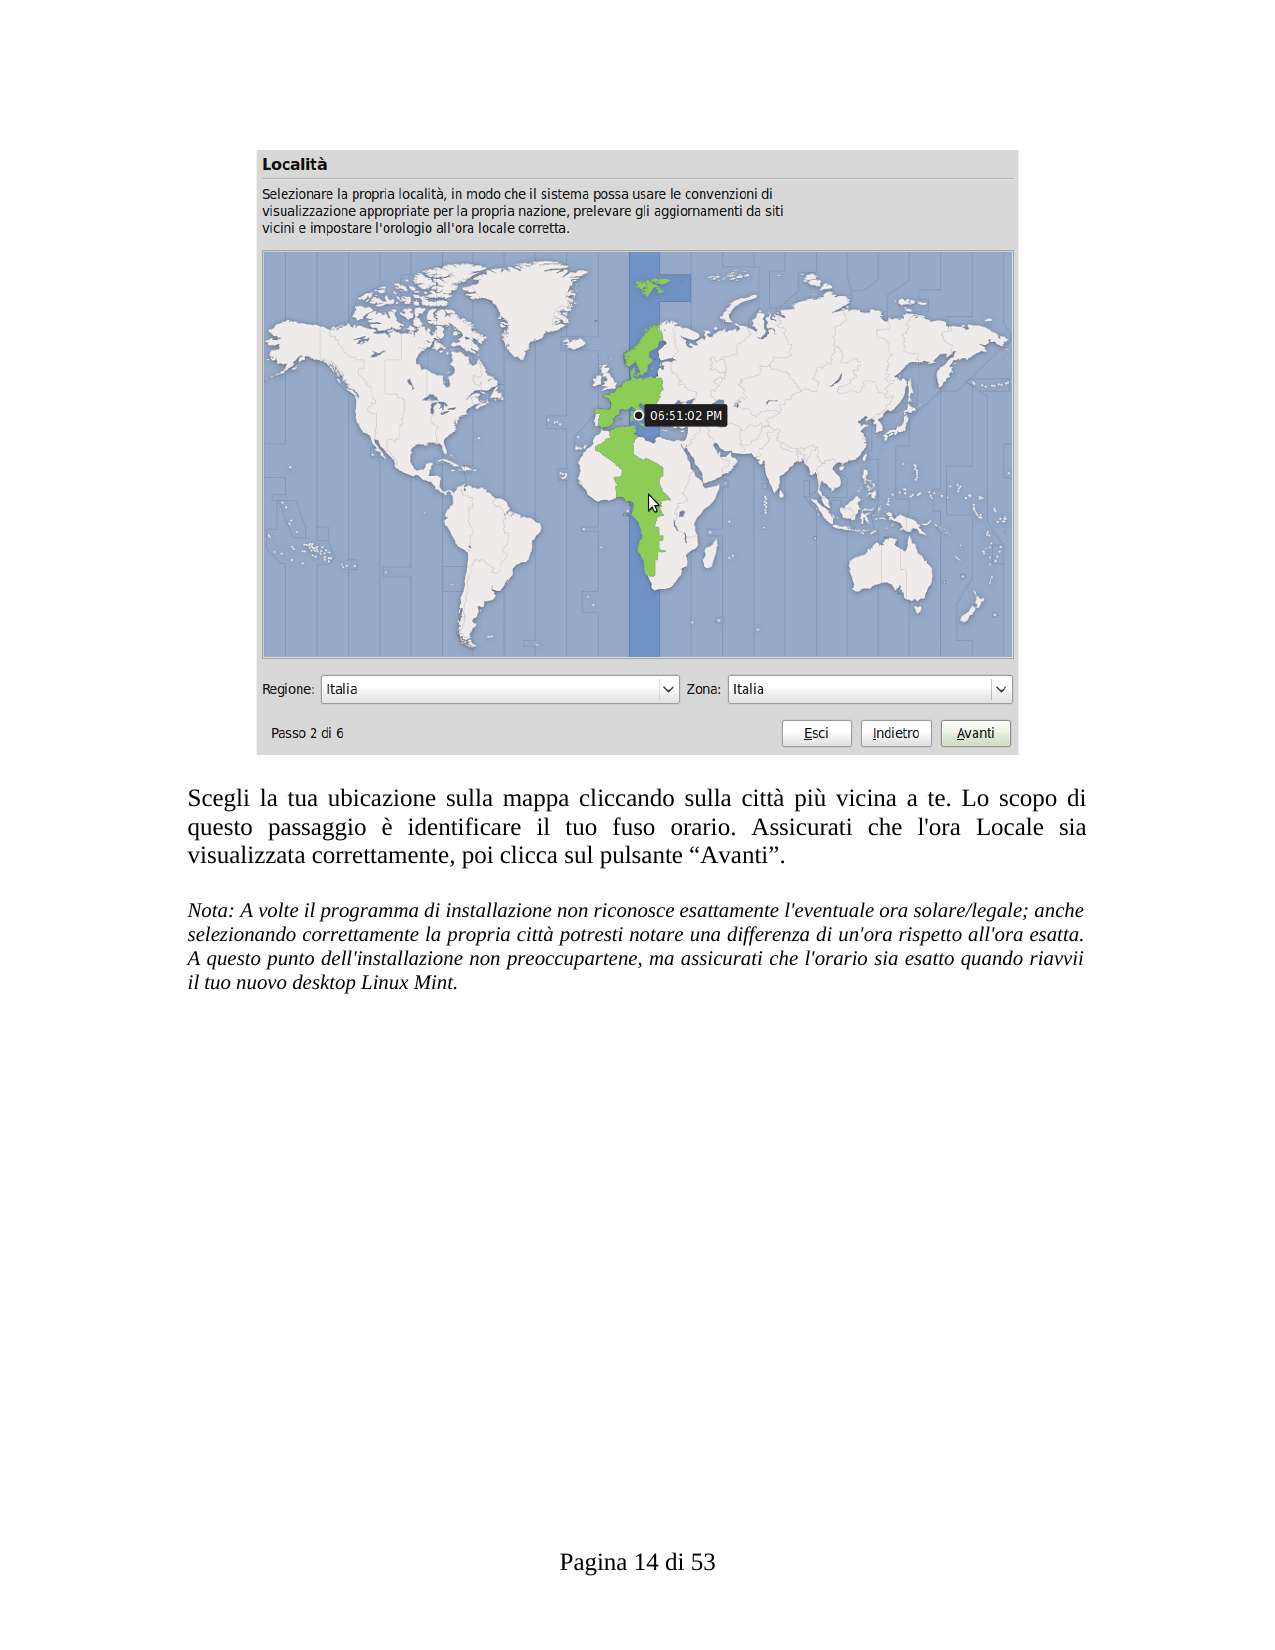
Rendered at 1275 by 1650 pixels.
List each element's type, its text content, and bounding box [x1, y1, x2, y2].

picture [256, 150, 1019, 755]
text Nota: A volte il programma di installazione non riconosce esattamente l'eventuale ora solare/legale; anche selezionando correttamente la propria città potresti notare una differenza di un'ora rispetto all'ora esatta. A questo punto dell'installazione non preoccupartene, ma assicurati che l'orario sia esatto quando riavvii il tuo nuovo desktop Linux Mint. [187, 898, 1087, 994]
text Scegli la tua ubicazione sulla mappa cliccando sulla città più vicina a te. Lo scopo di questo passaggio è identificare il tuo fuso orario. Assicurati che l'ora Locale sia visualizzata correttamente, poi clicca sul pulsante “Avanti”. [187, 783, 1087, 869]
